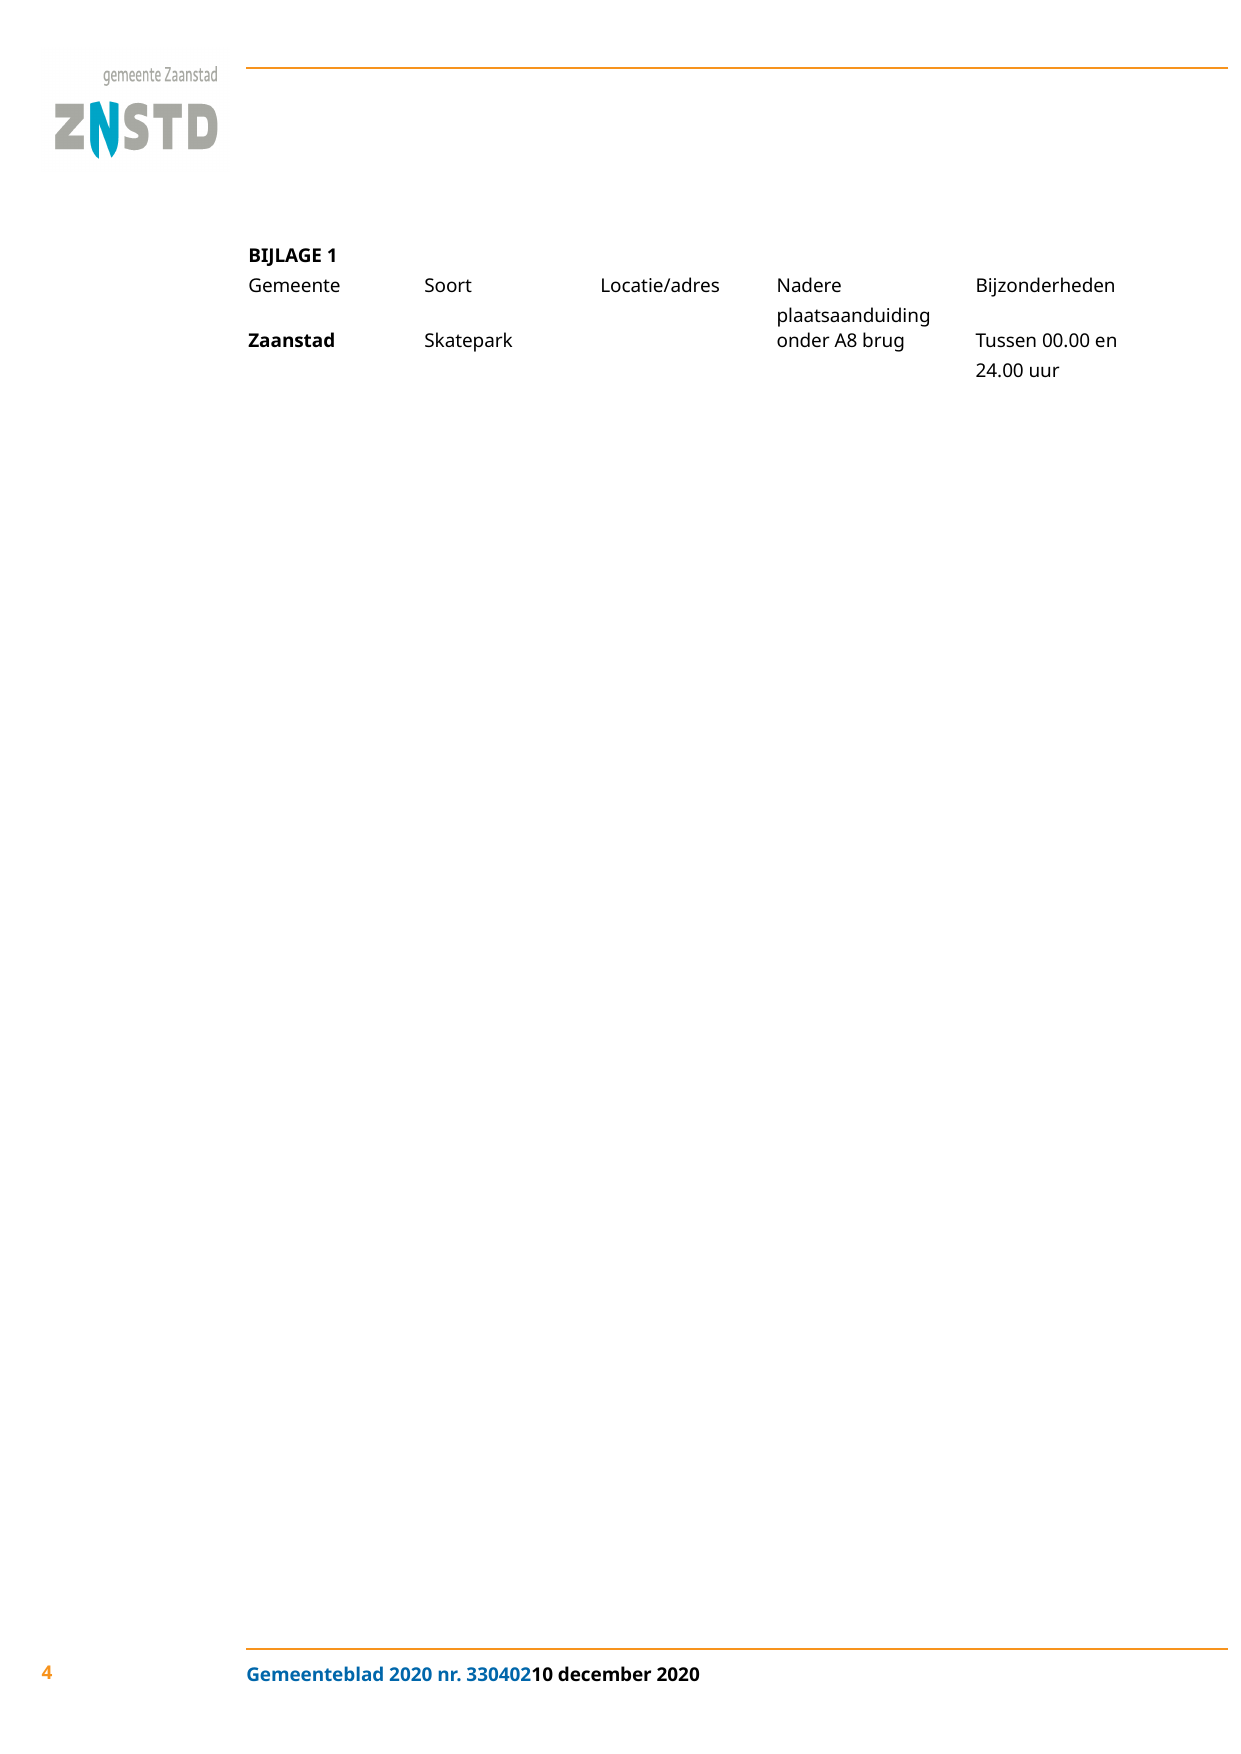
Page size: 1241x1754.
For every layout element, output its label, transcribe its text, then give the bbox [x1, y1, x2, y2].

table_header Soort [424, 273, 600, 328]
table_header Gemeente [248, 273, 424, 328]
table_header Locatie/adres [600, 273, 776, 328]
table_cell Tussen 00.00 en 24.00 uur [975, 328, 1152, 383]
table_cell Zaanstad [248, 328, 424, 383]
text BIJLAGE 1 [248, 243, 1152, 268]
picture [41, 47, 231, 172]
table_cell Skatepark [424, 328, 600, 383]
table_cell [600, 328, 776, 383]
table_header Bijzonderheden [975, 273, 1152, 328]
table_cell onder A8 brug [776, 328, 975, 383]
table_header Nadere plaatsaanduiding [776, 273, 975, 328]
